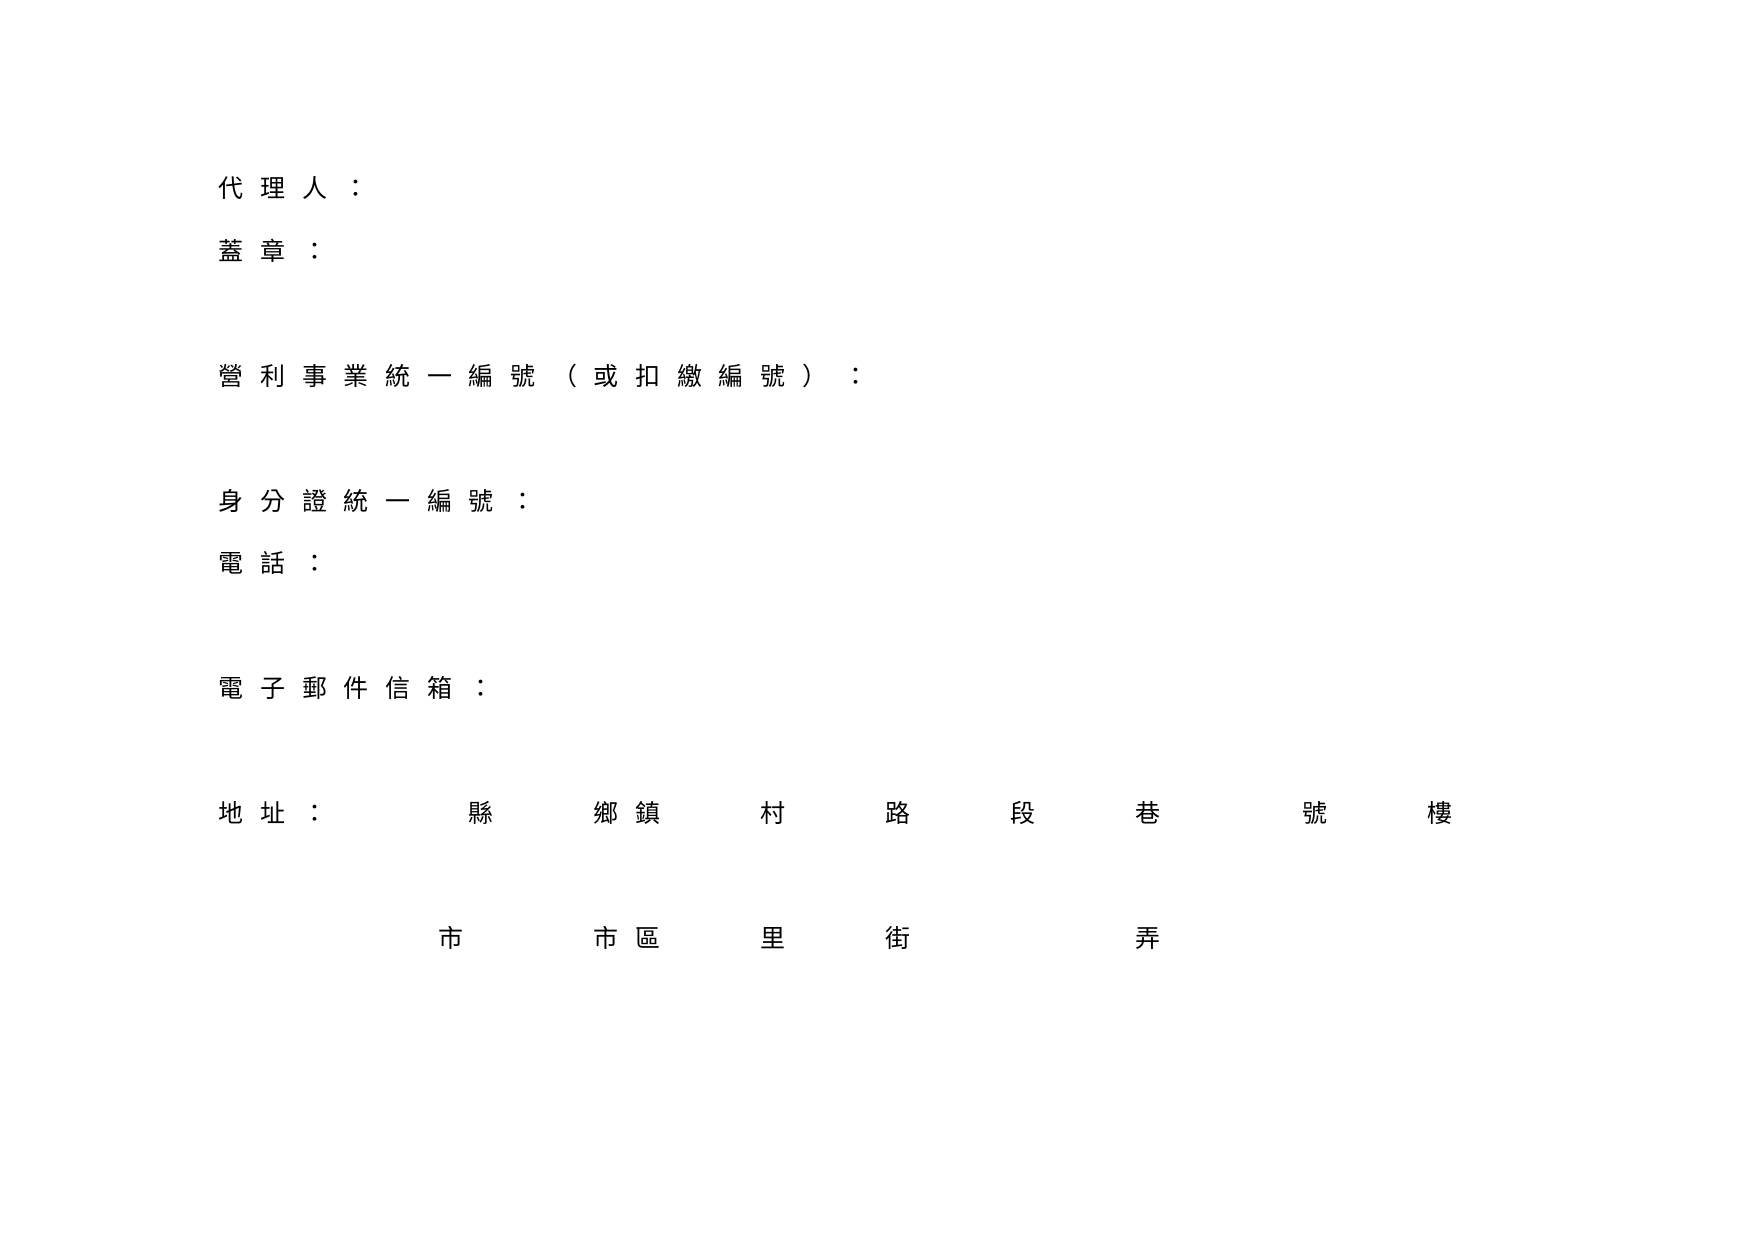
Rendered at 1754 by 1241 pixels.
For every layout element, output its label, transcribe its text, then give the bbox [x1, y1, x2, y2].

table_cell 代理人： 蓋章： 營利事業統一編號（或扣繳編號）： 身分證統一編號： 電話： 電子郵件信箱： 地址： 縣 鄉鎮 村 路 段 巷 號 樓 市 市區 里 街 弄 [199, 83, 1555, 967]
